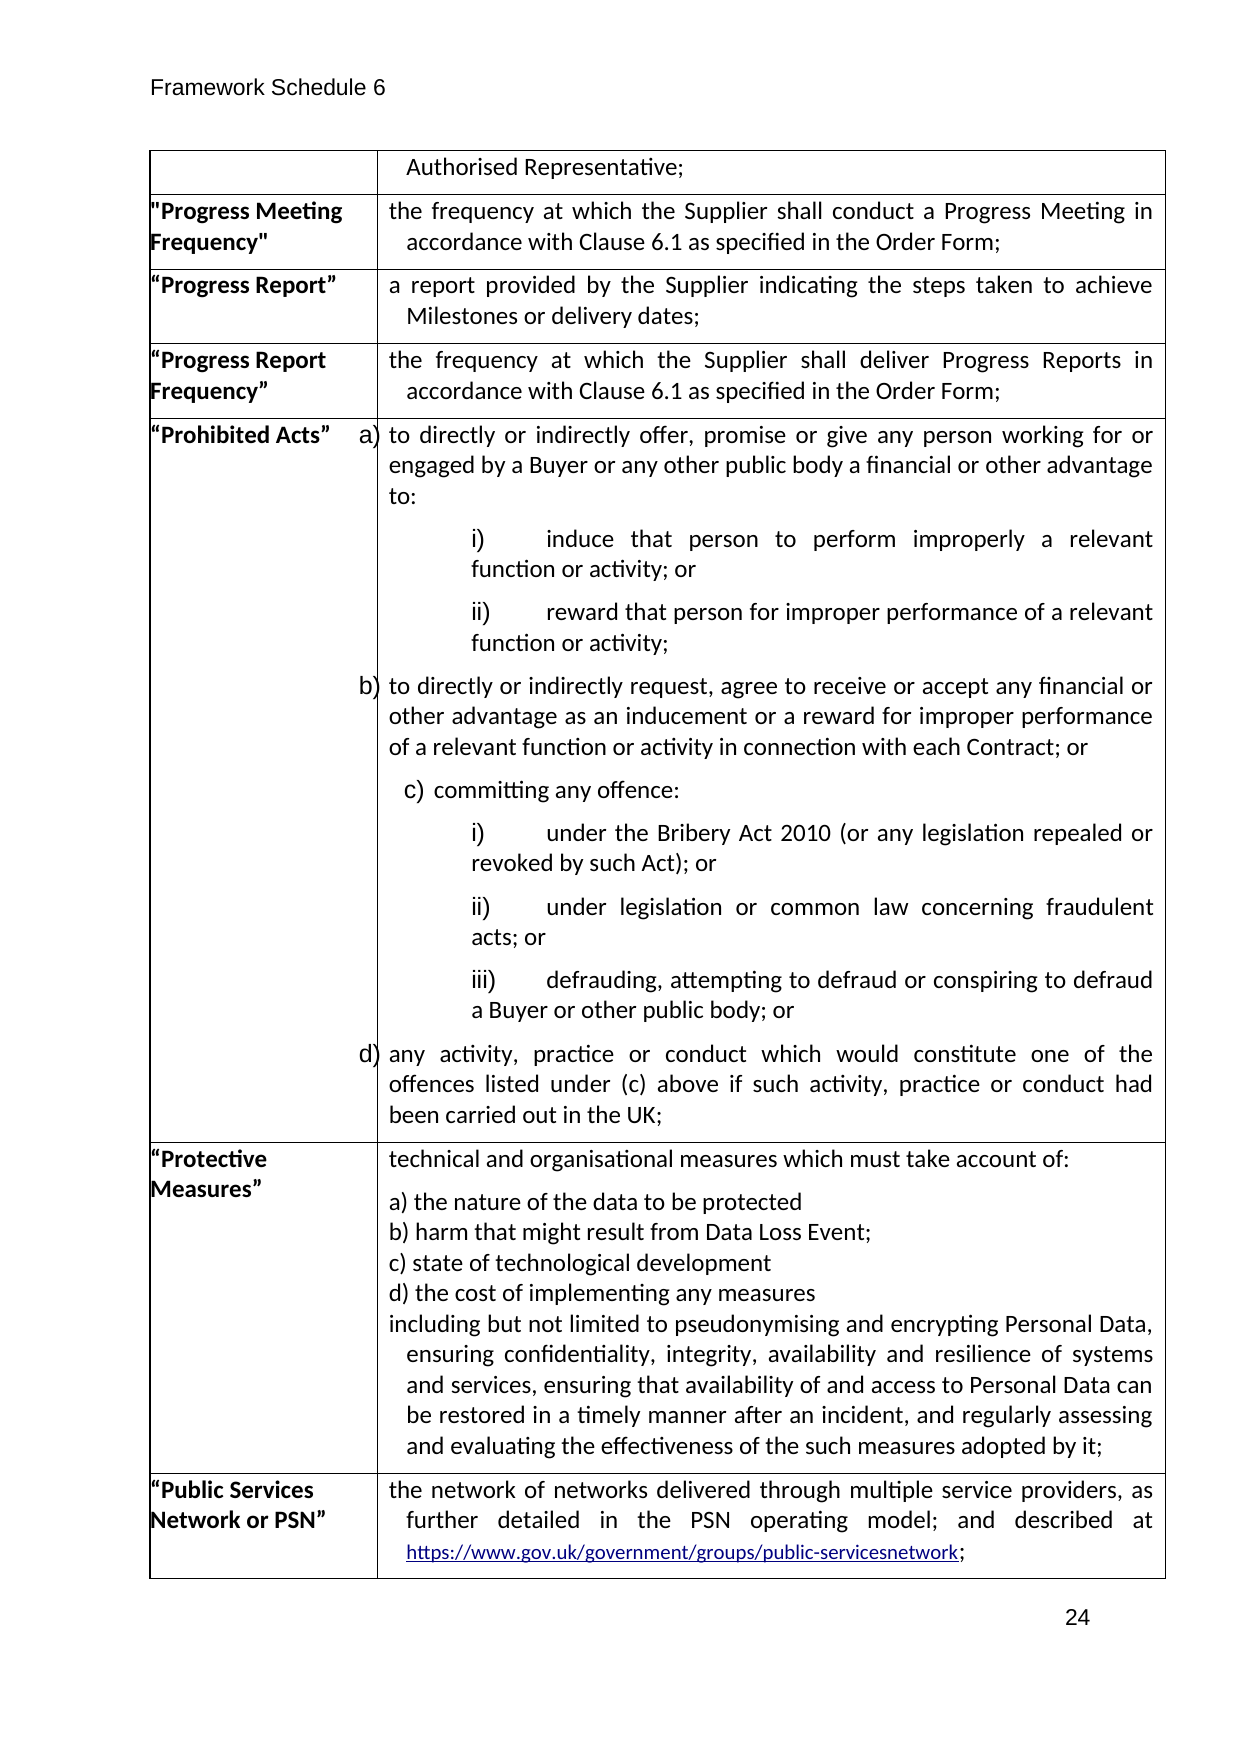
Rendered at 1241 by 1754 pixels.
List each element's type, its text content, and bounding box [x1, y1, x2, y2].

table_cell [151, 151, 377, 194]
table_cell “Progress Report” [151, 270, 377, 343]
table_cell “Prohibited Acts” [151, 419, 377, 1142]
table_cell "Progress Meeting Frequency" [151, 195, 377, 269]
table_cell “Public Services Network or PSN” [151, 1474, 377, 1578]
table_cell a report provided by the Supplier indicating the steps taken to achieve Milestones or delivery dates; [378, 270, 1165, 343]
table_cell the network of networks delivered through multiple service providers, as further detailed in the PSN operating model; and described at https://www.gov.uk/government/groups/public-servicesnetwork; [378, 1474, 1165, 1578]
table_cell the frequency at which the Supplier shall conduct a Progress Meeting in accordance with Clause 6.1 as specified in the Order Form; [378, 195, 1165, 269]
table_cell “Progress Report Frequency” [151, 344, 377, 418]
table_cell technical and organisational measures which must take account of: a) the nature of the data to be protected b) harm that might result from Data Loss Event; c) state of technological development d) the cost of implementing any measures including but not limited to pseudonymising and encrypting Personal Data, ensuring confidentiality, integrity, availability and resilience of systems and services, ensuring that availability of and access to Personal Data can be restored in a timely manner after an incident, and regularly assessing and evaluating the effectiveness of the such measures adopted by it; [378, 1143, 1165, 1473]
table_cell Authorised Representative; [378, 151, 1165, 194]
table_cell “Protective Measures” [151, 1143, 377, 1473]
table_cell the frequency at which the Supplier shall deliver Progress Reports in accordance with Clause 6.1 as specified in the Order Form; [378, 344, 1165, 418]
table_cell to directly or indirectly offer, promise or give any person working for or engaged by a Buyer or any other public body a financial or other advantage to: induce that person to perform improperly a relevant function or activity; or reward that person for improper performance of a relevant function or activity; to directly or indirectly request, agree to receive or accept any financial or other advantage as an inducement or a reward for improper performance of a relevant function or activity in connection with each Contract; or committing any offence: under the Bribery Act 2010 (or any legislation repealed or revoked by such Act); or under legislation or common law concerning fraudulent acts; or defrauding, attempting to defraud or conspiring to defraud a Buyer or other public body; or any activity, practice or conduct which would constitute one of the offences listed under (c) above if such activity, practice or conduct had been carried out in the UK; [378, 419, 1165, 1142]
